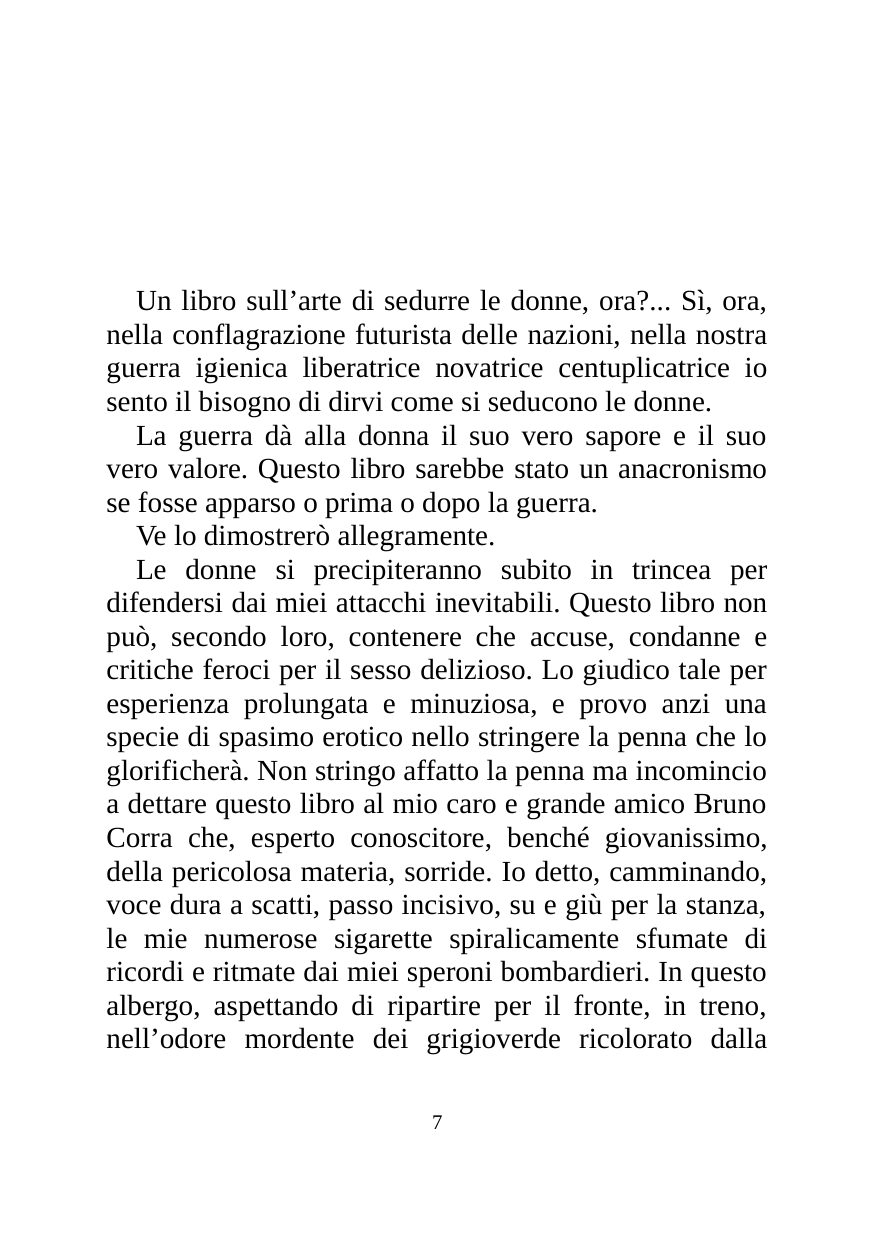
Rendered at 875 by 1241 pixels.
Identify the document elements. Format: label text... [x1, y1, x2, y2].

text Un libro sull’arte di sedurre le donne, ora?... Sì, ora, nella conflagrazione futurista delle nazioni, nella nostra guerra igienica liberatrice novatrice centuplicatrice io sento il bisogno di dirvi come si seducono le donne. [106, 283, 768, 418]
text Le donne si precipiteranno subito in trincea per difendersi dai miei attacchi inevitabili. Questo libro non può, secondo loro, contenere che accuse, condanne e critiche feroci per il sesso delizioso. Lo giudico tale per esperienza prolungata e minuziosa, e provo anzi una specie di spasimo erotico nello stringere la penna che lo glorificherà. Non stringo affatto la penna ma incomincio a dettare questo libro al mio caro e grande amico Bruno Corra che, esperto conoscitore, benché giovanissimo, della pericolosa materia, sorride. Io detto, camminando, voce dura a scatti, passo incisivo, su e giù per la stanza, le mie numerose sigarette spiralicamente sfumate di ricordi e ritmate dai miei speroni bombardieri. In questo albergo, aspettando di ripartire per il fronte, in treno, nell’odore mordente dei grigioverde ricolorato dalla [106, 552, 768, 1055]
text La guerra dà alla donna il suo vero sapore e il suo vero valore. Questo libro sarebbe stato un anacronismo se fosse apparso o prima o dopo la guerra. [106, 418, 768, 518]
text Ve lo dimostrerò allegramente. [106, 518, 768, 552]
